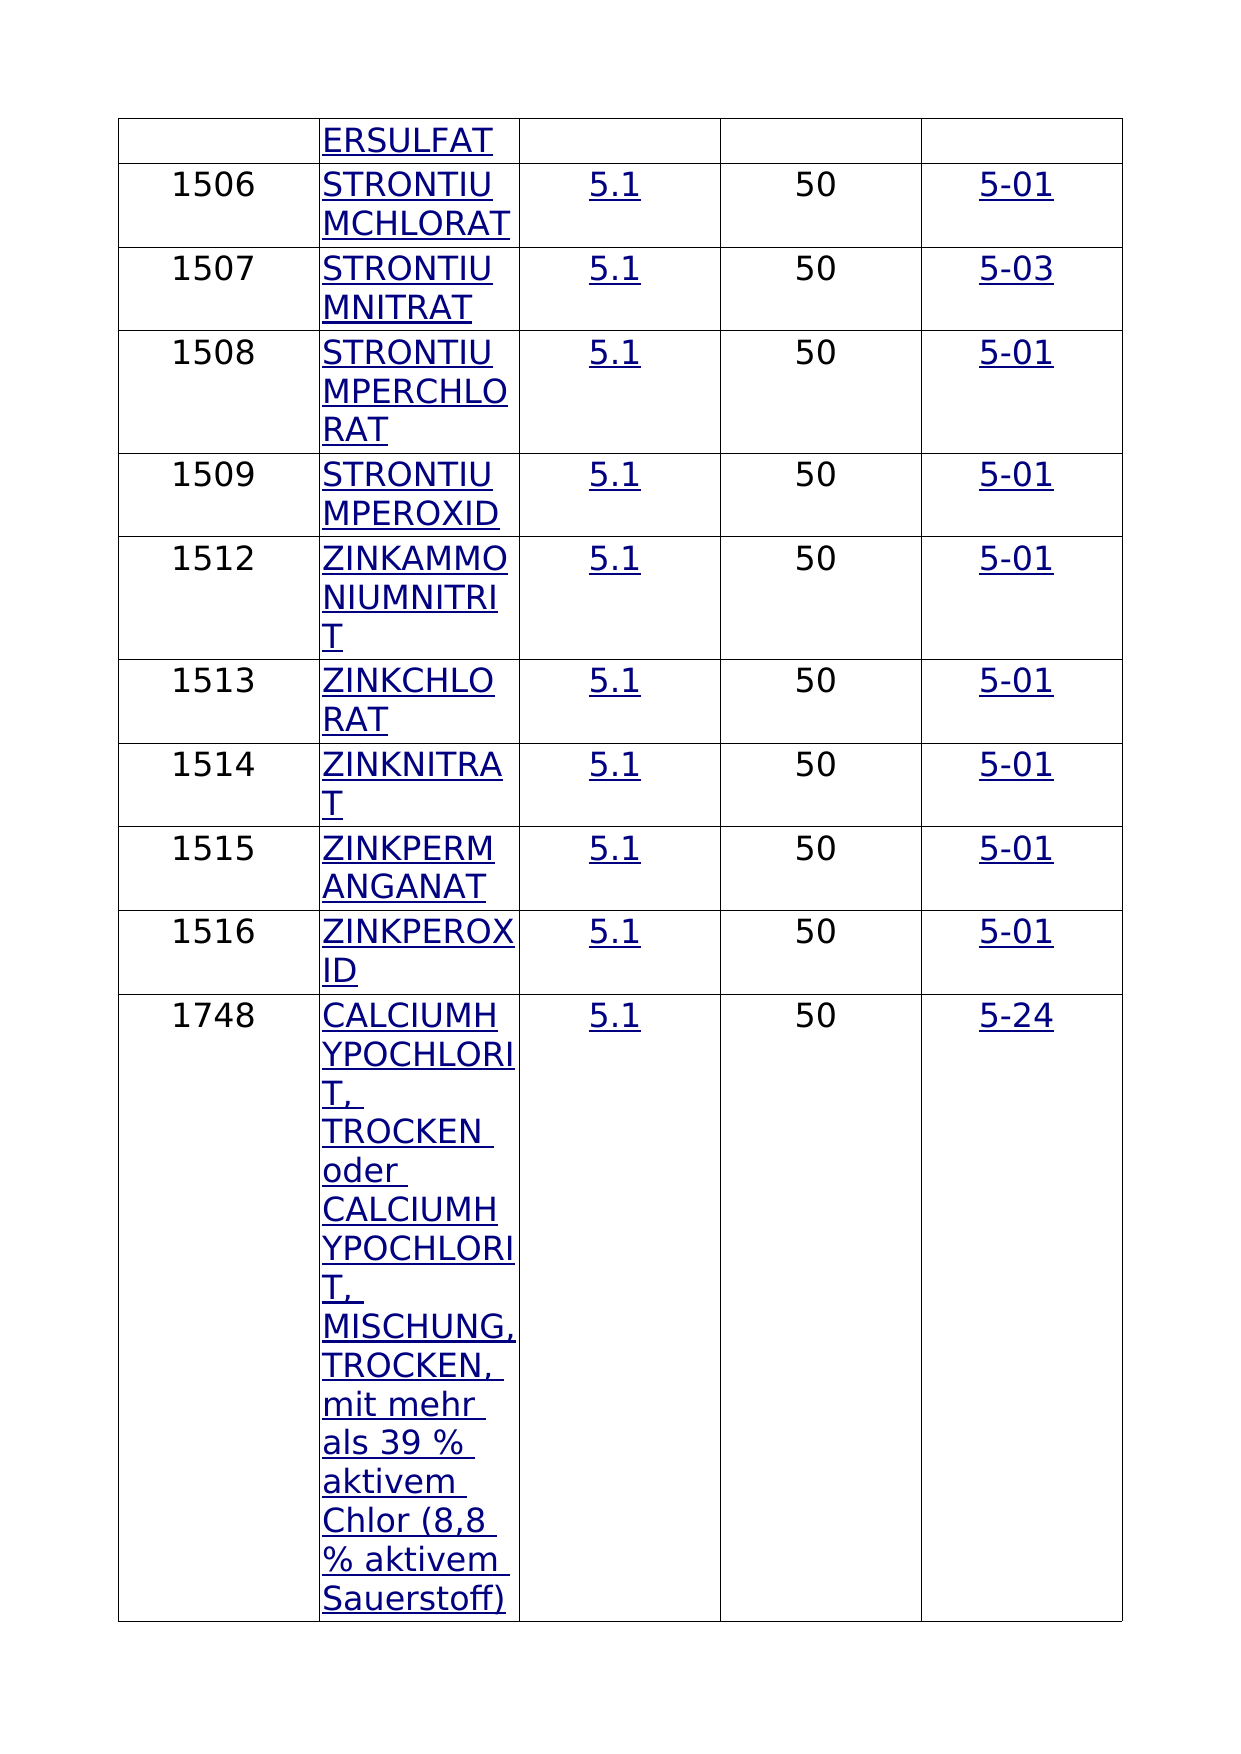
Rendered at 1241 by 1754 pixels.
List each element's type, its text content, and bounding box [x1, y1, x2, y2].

table_cell 5-01 [922, 744, 1122, 826]
table_cell [119, 119, 319, 163]
table_cell 1748 [119, 995, 319, 1621]
table_cell ZINKPEROXID [320, 911, 519, 993]
table_cell 5-01 [922, 331, 1122, 453]
table_cell 5.1 [520, 827, 720, 910]
table_cell 1515 [119, 827, 319, 910]
table_cell 1507 [119, 248, 319, 330]
table_cell 5-01 [922, 454, 1122, 536]
table_cell 50 [721, 911, 921, 993]
table_cell 5-01 [922, 660, 1122, 742]
table_cell STRONTIUMNITRAT [320, 248, 519, 330]
table_cell 1508 [119, 331, 319, 453]
table_cell 50 [721, 248, 921, 330]
table_cell 1514 [119, 744, 319, 826]
table_cell 5.1 [520, 911, 720, 993]
table_cell 50 [721, 995, 921, 1621]
table_cell 50 [721, 454, 921, 536]
table_cell 50 [721, 537, 921, 659]
table_cell [922, 119, 1122, 163]
table_cell 50 [721, 660, 921, 742]
table_cell 1506 [119, 164, 319, 247]
table_cell 50 [721, 744, 921, 826]
table_cell 50 [721, 164, 921, 247]
table_cell 5.1 [520, 164, 720, 247]
table_cell 5.1 [520, 331, 720, 453]
table_cell 50 [721, 331, 921, 453]
table_cell ZINKAMMONIUMNITRIT [320, 537, 519, 659]
table_cell 5-24 [922, 995, 1122, 1621]
table_cell 5-01 [922, 164, 1122, 247]
table_cell 5-01 [922, 911, 1122, 993]
table_cell 5.1 [520, 248, 720, 330]
table_cell [721, 119, 921, 163]
table_cell [520, 119, 720, 163]
table_cell 5.1 [520, 995, 720, 1621]
table_cell 5.1 [520, 454, 720, 536]
table_cell ZINKPERMANGANAT [320, 827, 519, 910]
table_cell 5.1 [520, 537, 720, 659]
table_cell ZINKNITRAT [320, 744, 519, 826]
table_cell 1516 [119, 911, 319, 993]
table_cell STRONTIUMPERCHLORAT [320, 331, 519, 453]
table_cell ERSULFAT [320, 119, 519, 163]
table_cell 5-01 [922, 537, 1122, 659]
table_cell STRONTIUMCHLORAT [320, 164, 519, 247]
table_cell 50 [721, 827, 921, 910]
table_cell 1513 [119, 660, 319, 742]
table_cell 1512 [119, 537, 319, 659]
table_cell CALCIUMHYPOCHLORIT, TROCKEN oder CALCIUMHYPOCHLORIT, MISCHUNG, TROCKEN, mit mehr als 39 % aktivem Chlor (8,8 % aktivem Sauerstoff) [320, 995, 519, 1621]
table_cell ZINKCHLORAT [320, 660, 519, 742]
table_cell 5-03 [922, 248, 1122, 330]
table_cell 5-01 [922, 827, 1122, 910]
table_cell 5.1 [520, 744, 720, 826]
table_cell 5.1 [520, 660, 720, 742]
table_cell STRONTIUMPEROXID [320, 454, 519, 536]
table_cell 1509 [119, 454, 319, 536]
